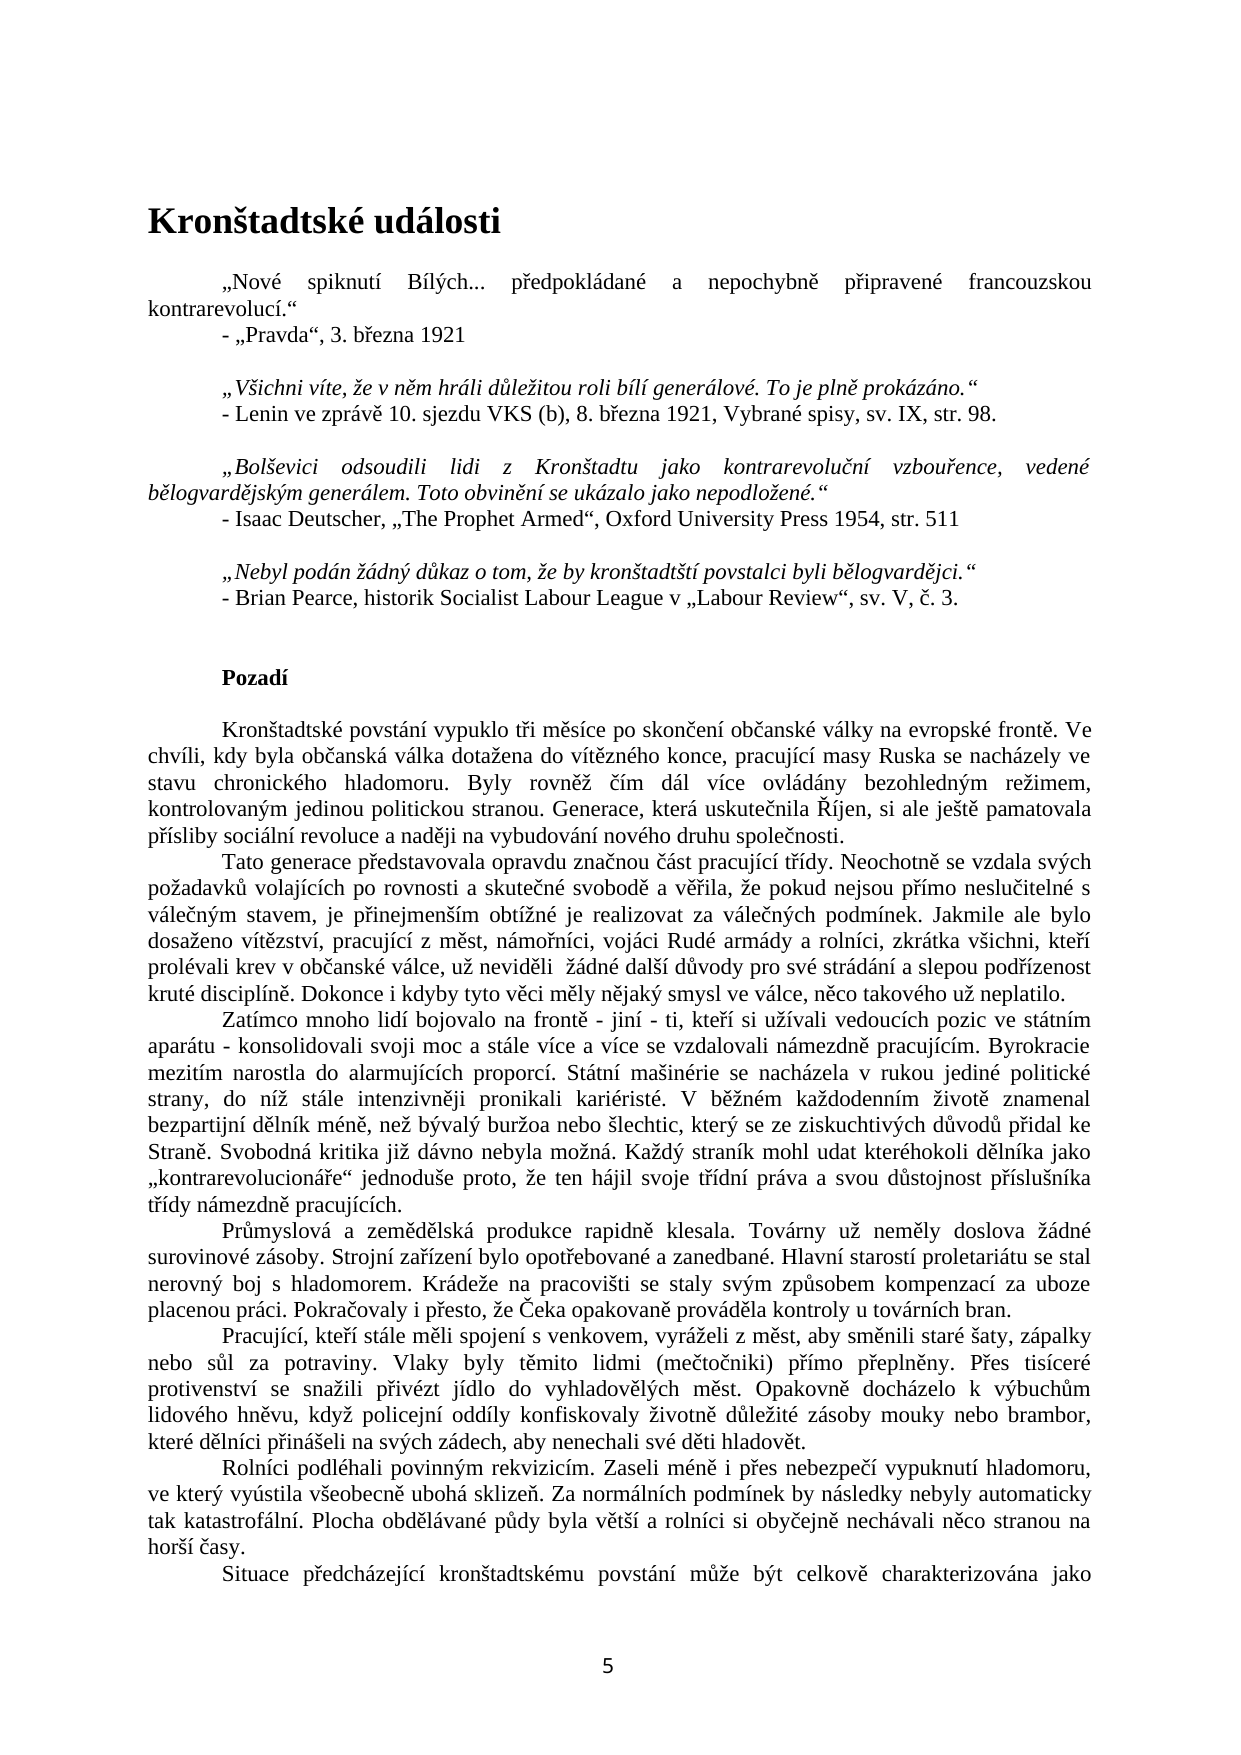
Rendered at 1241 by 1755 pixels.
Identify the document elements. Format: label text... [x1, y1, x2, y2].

subtitle Kronštadtské události [148, 199, 1093, 242]
text „Bolševici odsoudili lidi z Kronštadtu jako kontrarevoluční vzbouřence, vedené bělogvardějským generálem. Toto obvinění se ukázalo jako nepodložené.“ [148, 453, 1093, 505]
text Zatímco mnoho lidí bojovalo na frontě - jiní - ti, kteří si užívali vedoucích pozic ve státním aparátu - konsolidovali svoji moc a stále více a více se vzdalovali námezdně pracujícím. Byrokracie mezitím narostla do alarmujících proporcí. Státní mašinérie se nacházela v rukou jediné politické strany, do níž stále intenzivněji pronikali kariéristé. V běžném každodenním životě znamenal bezpartijní dělník méně, než bývalý buržoa nebo šlechtic, který se ze ziskuchtivých důvodů přidal ke Straně. Svobodná kritika již dávno nebyla možná. Každý straník mohl udat kteréhokoli dělníka jako „kontrarevolucionáře“ jednoduše proto, že ten hájil svoje třídní práva a svou důstojnost příslušníka třídy námezdně pracujících. [148, 1006, 1093, 1217]
text „Všichni víte, že v něm hráli důležitou roli bílí generálové. To je plně prokázáno.“ [148, 374, 1093, 400]
subtitle Pozadí [148, 663, 1093, 690]
text - „Pravda“, 3. března 1921 [148, 321, 1093, 347]
text Kronštadtské povstání vypuklo tři měsíce po skončení občanské války na evropské frontě. Ve chvíli, kdy byla občanská válka dotažena do vítězného konce, pracující masy Ruska se nacházely ve stavu chronického hladomoru. Byly rovněž čím dál více ovládány bezohledným režimem, kontrolovaným jedinou politickou stranou. Generace, která uskutečnila Říjen, si ale ještě pamatovala přísliby sociální revoluce a naději na vybudování nového druhu společnosti. [148, 716, 1093, 848]
text - Lenin ve zprávě 10. sjezdu VKS (b), 8. března 1921, Vybrané spisy, sv. IX, str. 98. [148, 400, 1093, 426]
text Situace předcházející kronštadtskému povstání může být celkově charakterizována jako [148, 1559, 1093, 1586]
text Tato generace představovala opravdu značnou část pracující třídy. Neochotně se vzdala svých požadavků volajících po rovnosti a skutečné svobodě a věřila, že pokud nejsou přímo neslučitelné s válečným stavem, je přinejmenším obtížné je realizovat za válečných podmínek. Jakmile ale bylo dosaženo vítězství, pracující z měst, námořníci, vojáci Rudé armády a rolníci, zkrátka všichni, kteří prolévali krev v občanské válce, už neviděli žádné další důvody pro své strádání a slepou podřízenost kruté disciplíně. Dokonce i kdyby tyto věci měly nějaký smysl ve válce, něco takového už neplatilo. [148, 848, 1093, 1006]
text „Nebyl podán žádný důkaz o tom, že by kronštadtští povstalci byli bělogvardějci.“ [148, 558, 1093, 584]
text - Isaac Deutscher, „The Prophet Armed“, Oxford University Press 1954, str. 511 [148, 505, 1093, 532]
text - Brian Pearce, historik Socialist Labour League v „Labour Review“, sv. V, č. 3. [148, 584, 1093, 611]
text Pracující, kteří stále měli spojení s venkovem, vyráželi z měst, aby směnili staré šaty, zápalky nebo sůl za potraviny. Vlaky byly těmito lidmi (mečtočniki) přímo přeplněny. Přes tisíceré protivenství se snažili přivézt jídlo do vyhladovělých měst. Opakovně docházelo k výbuchům lidového hněvu, když policejní oddíly konfiskovaly životně důležité zásoby mouky nebo brambor, které dělníci přinášeli na svých zádech, aby nenechali své děti hladovět. [148, 1322, 1093, 1454]
text „Nové spiknutí Bílých... předpokládané a nepochybně připravené francouzskou kontrarevolucí.“ [148, 268, 1093, 321]
text Průmyslová a zemědělská produkce rapidně klesala. Továrny už neměly doslova žádné surovinové zásoby. Strojní zařízení bylo opotřebované a zanedbané. Hlavní starostí proletariátu se stal nerovný boj s hladomorem. Krádeže na pracovišti se staly svým způsobem kompenzací za uboze placenou práci. Pokračovaly i přesto, že Čeka opakovaně prováděla kontroly u továrních bran. [148, 1217, 1093, 1322]
text Rolníci podléhali povinným rekvizicím. Zaseli méně i přes nebezpečí vypuknutí hladomoru, ve který vyústila všeobecně ubohá sklizeň. Za normálních podmínek by následky nebyly automaticky tak katastrofální. Plocha obdělávané půdy byla větší a rolníci si obyčejně nechávali něco stranou na horší časy. [148, 1454, 1093, 1559]
